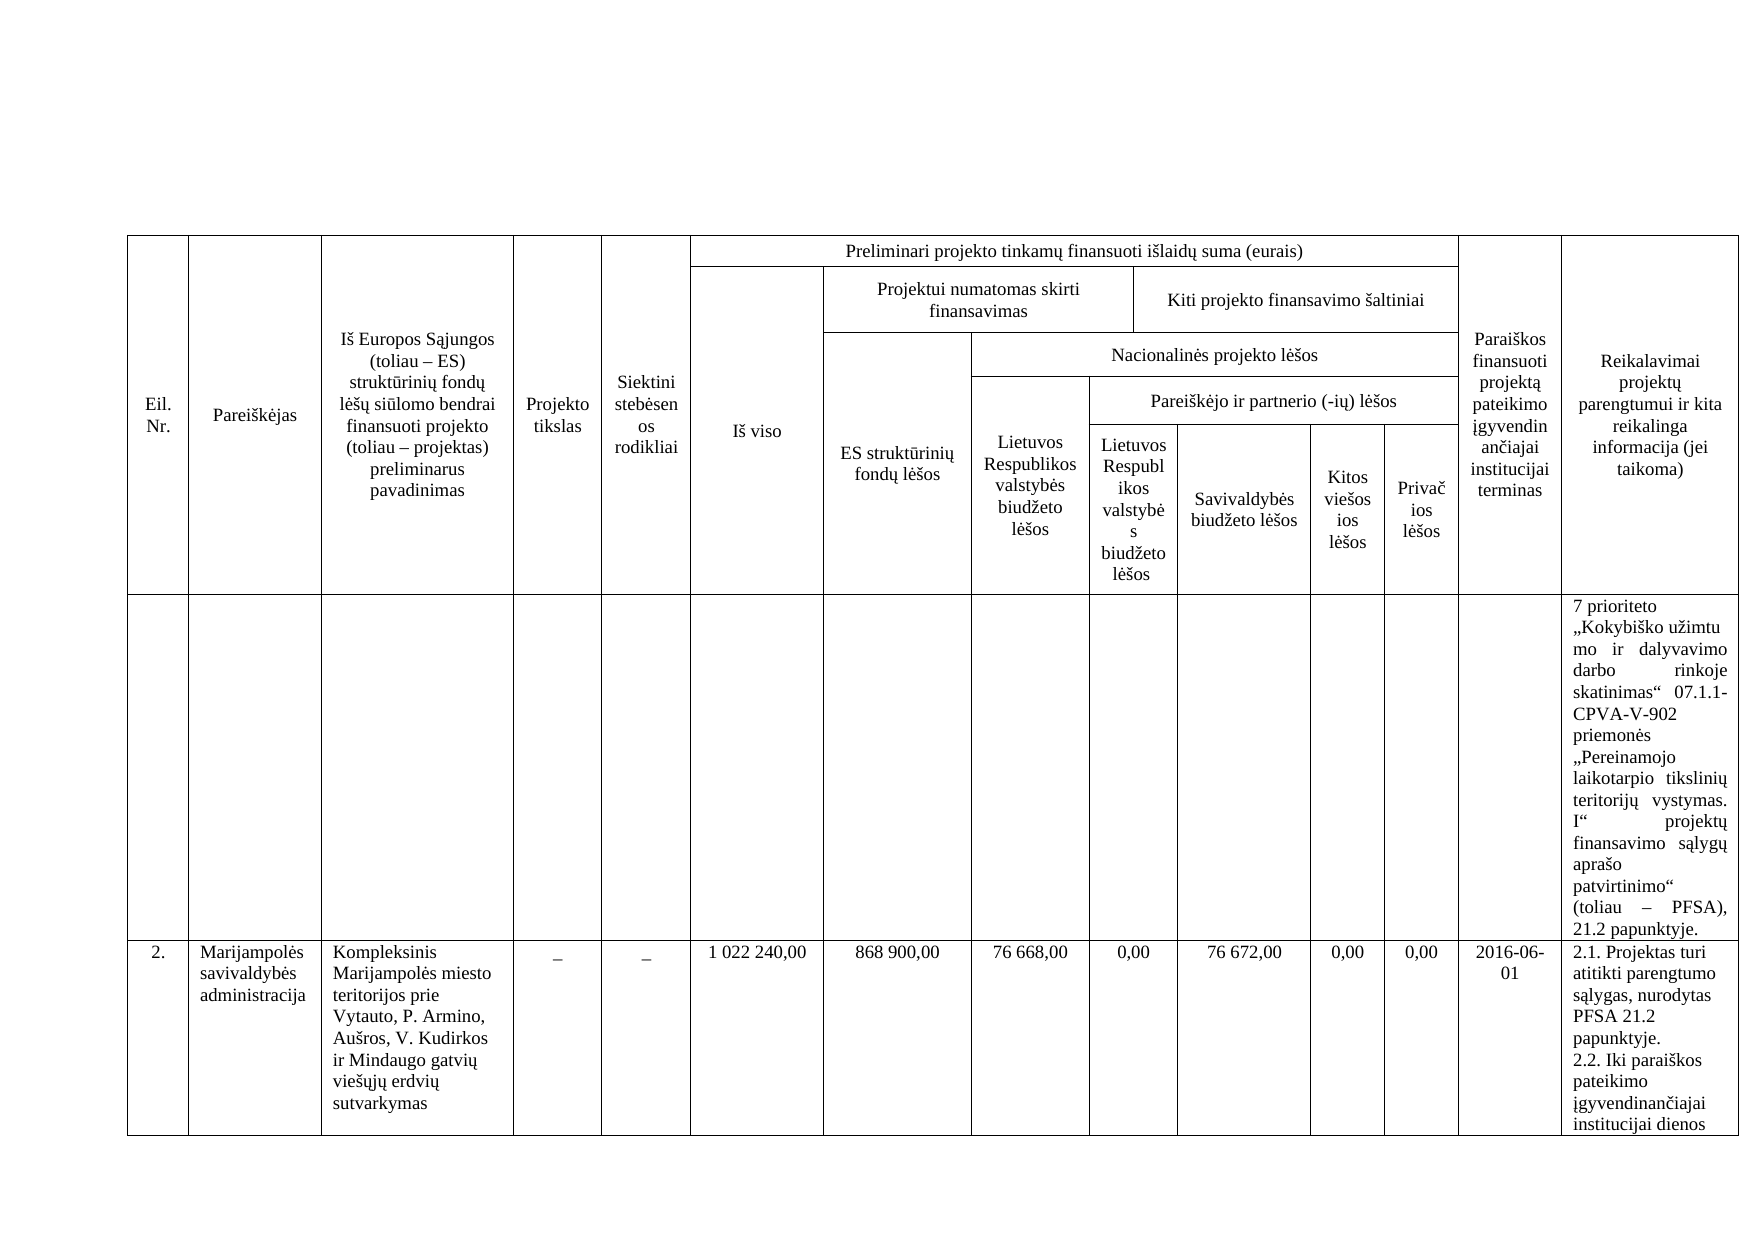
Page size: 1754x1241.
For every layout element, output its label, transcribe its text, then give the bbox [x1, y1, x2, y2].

table_cell 0,00 [1311, 941, 1384, 1135]
table_cell Lietuvos Respublikos valstybės biudžeto lėšos [1090, 425, 1177, 593]
table_cell Savivaldybės biudžeto lėšos [1178, 425, 1310, 593]
table_cell Iš viso [691, 267, 823, 593]
table_cell [1178, 595, 1310, 939]
table_cell 0,00 [1090, 941, 1177, 1135]
table_cell [128, 595, 188, 939]
table_cell 2. [128, 941, 188, 1135]
table_cell _ [602, 941, 690, 1135]
table_cell Privačios lėšos [1385, 425, 1458, 593]
table_cell [972, 595, 1089, 939]
table_cell [189, 595, 321, 939]
table_cell Kompleksinis Marijampolės miesto teritorijos prie Vytauto, P. Armino, Aušros, V. Kudirkos ir Mindaugo gatvių viešųjų erdvių sutvarkymas [322, 941, 513, 1135]
table_cell Marijampolės savivaldybės administracija [189, 941, 321, 1135]
table_header Paraiškos finansuoti projektą pateikimo įgyvendinančiajai institucijai terminas [1459, 236, 1561, 593]
table_cell [514, 595, 601, 939]
table_header Pareiškėjas [189, 236, 321, 593]
table_cell [1311, 595, 1384, 939]
table_cell [1385, 595, 1458, 939]
table_cell 868 900,00 [824, 941, 971, 1135]
table_cell 0,00 [1385, 941, 1458, 1135]
table_cell [1459, 595, 1561, 939]
table_cell ES struktūrinių fondų lėšos [824, 333, 971, 593]
table_cell [1090, 595, 1177, 939]
table_cell [824, 595, 971, 939]
table_cell Kiti projekto finansavimo šaltiniai [1134, 267, 1458, 332]
table_header Reikalavimai projektų parengtumui ir kita reikalinga informacija (jei taikoma) [1562, 236, 1738, 593]
table_cell 76 672,00 [1178, 941, 1310, 1135]
table_cell Nacionalinės projekto lėšos [972, 333, 1458, 376]
table_cell _ [514, 941, 601, 1135]
table_cell Pareiškėjo ir partnerio (-ių) lėšos [1090, 377, 1458, 424]
table_cell 7 prioriteto „Kokybiško užimtumo ir dalyvavimo darbo rinkoje skatinimas“ 07.1.1-CPVA-V-902 priemonės „Pereinamojo laikotarpio tikslinių teritorijų vystymas. I“ projektų finansavimo sąlygų aprašo patvirtinimo“ (toliau – PFSA), 21.2 papunktyje. [1562, 595, 1738, 939]
table_cell 2.1. Projektas turi atitikti parengtumo sąlygas, nurodytas PFSA 21.2 papunktyje. 2.2. Iki paraiškos pateikimo įgyvendinančiajai institucijai dienos [1562, 941, 1738, 1135]
table_header Projekto tikslas [514, 236, 601, 593]
table_cell 76 668,00 [972, 941, 1089, 1135]
table_cell Projektui numatomas skirti finansavimas [824, 267, 1133, 332]
table_header Preliminari projekto tinkamų finansuoti išlaidų suma (eurais) [691, 236, 1458, 266]
table_header Siektini stebėsenos rodikliai [602, 236, 690, 593]
table_cell 1 022 240,00 [691, 941, 823, 1135]
table_cell [602, 595, 690, 939]
table_cell [322, 595, 513, 939]
table_cell [691, 595, 823, 939]
table_cell 2016-06-01 [1459, 941, 1561, 1135]
table_cell Kitos viešosios lėšos [1311, 425, 1384, 593]
table_header Iš Europos Sąjungos (toliau – ES) struktūrinių fondų lėšų siūlomo bendrai finansuoti projekto (toliau – projektas) preliminarus pavadinimas [322, 236, 513, 593]
table_header Eil. Nr. [128, 236, 188, 593]
table_cell Lietuvos Respublikos valstybės biudžeto lėšos [972, 377, 1089, 593]
